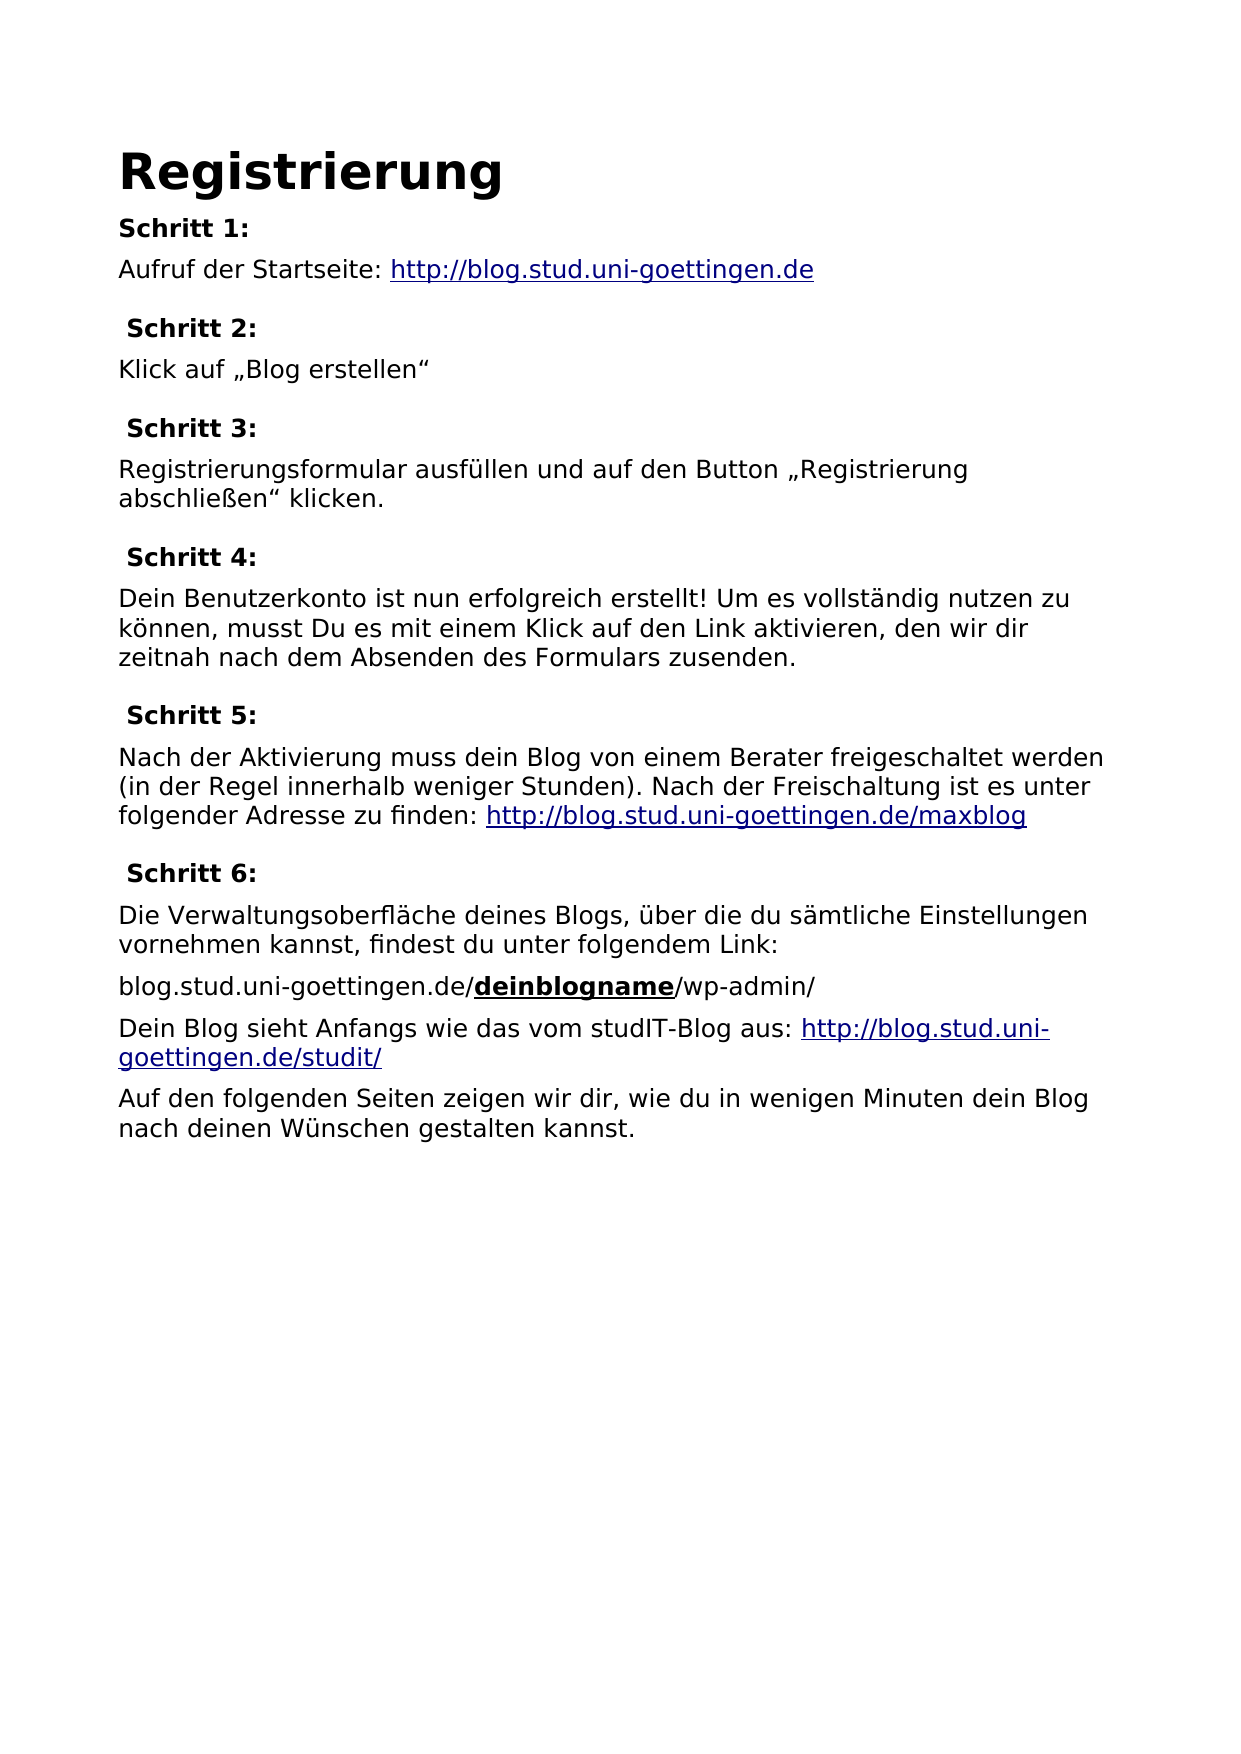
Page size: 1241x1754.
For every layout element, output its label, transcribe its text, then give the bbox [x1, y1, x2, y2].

text Aufruf der Startseite: http://blog.stud.uni-goettingen.de Schritt 2: [118, 256, 1122, 343]
text Nach der Aktivierung muss dein Blog von einem Berater freigeschaltet werden (in der Regel innerhalb weniger Stunden). Nach der Freischaltung ist es unter folgender Adresse zu finden: http://blog.stud.uni-goettingen.de/maxblog Schritt 6: [118, 743, 1122, 889]
text Dein Benutzerkonto ist nun erfolgreich erstellt! Um es vollständig nutzen zu können, musst Du es mit einem Klick auf den Link aktivieren, den wir dir zeitnah nach dem Absenden des Formulars zusenden. Schritt 5: [118, 585, 1122, 731]
text Auf den folgenden Seiten zeigen wir dir, wie du in wenigen Minuten dein Blog nach deinen Wünschen gestalten kannst. [118, 1085, 1122, 1143]
text Schritt 1: [118, 214, 1122, 243]
text Die Verwaltungsoberfläche deines Blogs, über die du sämtliche Einstellungen vornehmen kannst, findest du unter folgendem Link: [118, 901, 1122, 960]
text Dein Blog sieht Anfangs wie das vom studIT-Blog aus: http://blog.stud.uni-goettingen.de/studit/ [118, 1014, 1122, 1072]
subtitle Registrierung [118, 143, 1122, 201]
text blog.stud.uni-goettingen.de/deinblogname/wp-admin/ [118, 972, 1122, 1001]
text Klick auf „Blog erstellen“ Schritt 3: [118, 356, 1122, 443]
text Registrierungsformular ausfüllen und auf den Button „Registrierung abschließen“ klicken. Schritt 4: [118, 456, 1122, 572]
